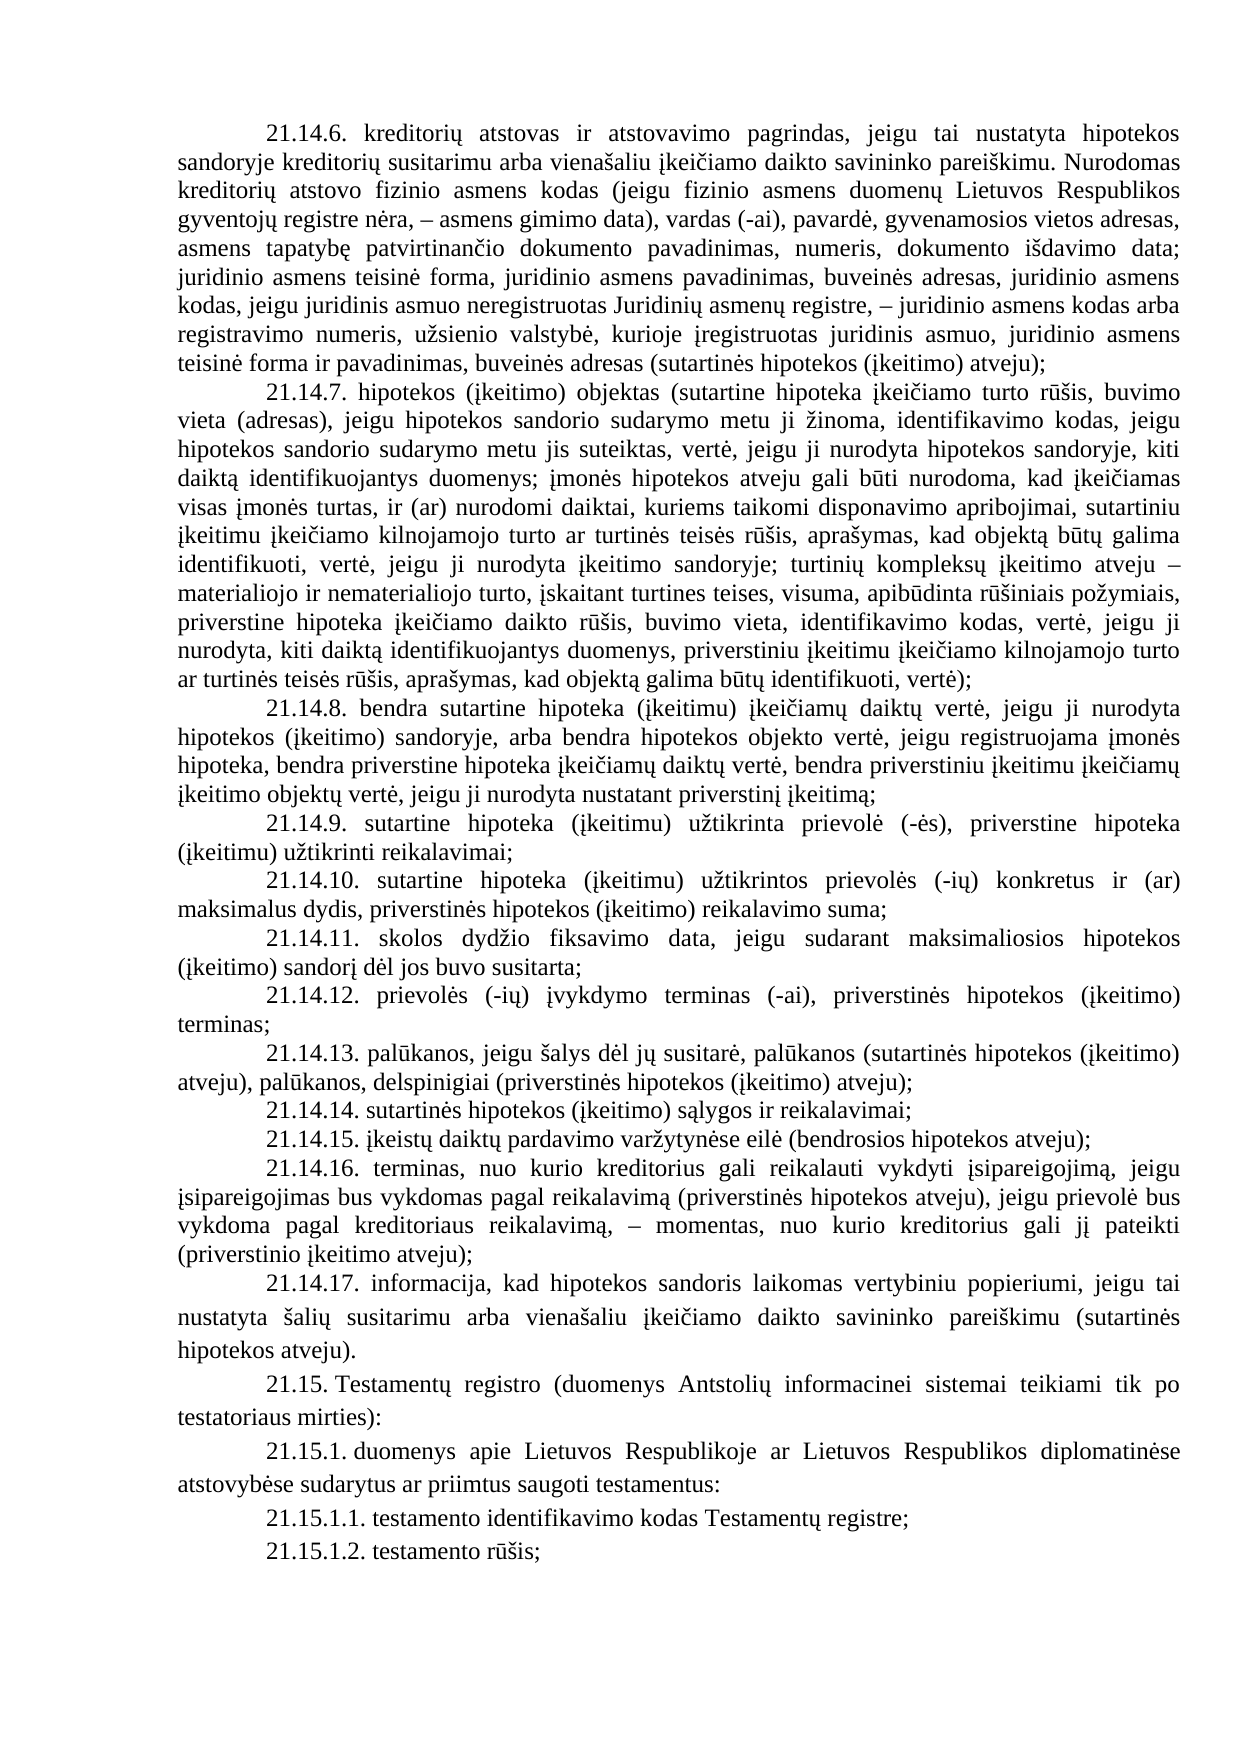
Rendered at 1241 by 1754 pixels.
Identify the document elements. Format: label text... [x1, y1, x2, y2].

text 21.14.17. informacija, kad hipotekos sandoris laikomas vertybiniu popieriumi, jeigu tai nustatyta šalių susitarimu arba vienašaliu įkeičiamo daikto savininko pareiškimu (sutartinės hipotekos atveju). [177, 1268, 1181, 1364]
text 21.14.11. skolos dydžio fiksavimo data, jeigu sudarant maksimaliosios hipotekos (įkeitimo) sandorį dėl jos buvo susitarta; [177, 923, 1181, 981]
text 21.14.10. sutartine hipoteka (įkeitimu) užtikrintos prievolės (-ių) konkretus ir (ar) maksimalus dydis, priverstinės hipotekos (įkeitimo) reikalavimo suma; [177, 866, 1181, 923]
text 21.14.9. sutartine hipoteka (įkeitimu) užtikrinta prievolė (-ės), priverstine hipoteka (įkeitimu) užtikrinti reikalavimai; [177, 808, 1181, 866]
text 21.15.1.1. testamento identifikavimo kodas Testamentų registre; [177, 1503, 1181, 1532]
text 21.14.14. sutartinės hipotekos (įkeitimo) sąlygos ir reikalavimai; [177, 1096, 1181, 1124]
text 21.14.8. bendra sutartine hipoteka (įkeitimu) įkeičiamų daiktų vertė, jeigu ji nurodyta hipotekos (įkeitimo) sandoryje, arba bendra hipotekos objekto vertė, jeigu registruojama įmonės hipoteka, bendra priverstine hipoteka įkeičiamų daiktų vertė, bendra priverstiniu įkeitimu įkeičiamų įkeitimo objektų vertė, jeigu ji nurodyta nustatant priverstinį įkeitimą; [177, 693, 1181, 808]
text 21.14.15. įkeistų daiktų pardavimo varžytynėse eilė (bendrosios hipotekos atveju); [177, 1124, 1181, 1153]
text 21.15. Testamentų registro (duomenys Antstolių informacinei sistemai teikiami tik po testatoriaus mirties): [177, 1369, 1181, 1431]
text 21.15.1. duomenys apie Lietuvos Respublikoje ar Lietuvos Respublikos diplomatinėse atstovybėse sudarytus ar priimtus saugoti testamentus: [177, 1436, 1181, 1498]
text 21.14.16. terminas, nuo kurio kreditorius gali reikalauti vykdyti įsipareigojimą, jeigu įsipareigojimas bus vykdomas pagal reikalavimą (priverstinės hipotekos atveju), jeigu prievolė bus vykdoma pagal kreditoriaus reikalavimą, – momentas, nuo kurio kreditorius gali jį pateikti (priverstinio įkeitimo atveju); [177, 1153, 1181, 1268]
text 21.15.1.2. testamento rūšis; [177, 1536, 1181, 1565]
text 21.14.6. kreditorių atstovas ir atstovavimo pagrindas, jeigu tai nustatyta hipotekos sandoryje kreditorių susitarimu arba vienašaliu įkeičiamo daikto savininko pareiškimu. Nurodomas kreditorių atstovo fizinio asmens kodas (jeigu fizinio asmens duomenų Lietuvos Respublikos gyventojų registre nėra, – asmens gimimo data), vardas (-ai), pavardė, gyvenamosios vietos adresas, asmens tapatybę patvirtinančio dokumento pavadinimas, numeris, dokumento išdavimo data; juridinio asmens teisinė forma, juridinio asmens pavadinimas, buveinės adresas, juridinio asmens kodas, jeigu juridinis asmuo neregistruotas Juridinių asmenų registre, – juridinio asmens kodas arba registravimo numeris, užsienio valstybė, kurioje įregistruotas juridinis asmuo, juridinio asmens teisinė forma ir pavadinimas, buveinės adresas (sutartinės hipotekos (įkeitimo) atveju); [177, 118, 1181, 377]
text 21.14.12. prievolės (-ių) įvykdymo terminas (-ai), priverstinės hipotekos (įkeitimo) terminas; [177, 981, 1181, 1038]
text 21.14.7. hipotekos (įkeitimo) objektas (sutartine hipoteka įkeičiamo turto rūšis, buvimo vieta (adresas), jeigu hipotekos sandorio sudarymo metu ji žinoma, identifikavimo kodas, jeigu hipotekos sandorio sudarymo metu jis suteiktas, vertė, jeigu ji nurodyta hipotekos sandoryje, kiti daiktą identifikuojantys duomenys; įmonės hipotekos atveju gali būti nurodoma, kad įkeičiamas visas įmonės turtas, ir (ar) nurodomi daiktai, kuriems taikomi disponavimo apribojimai, sutartiniu įkeitimu įkeičiamo kilnojamojo turto ar turtinės teisės rūšis, aprašymas, kad objektą būtų galima identifikuoti, vertė, jeigu ji nurodyta įkeitimo sandoryje; turtinių kompleksų įkeitimo atveju – materialiojo ir nematerialiojo turto, įskaitant turtines teises, visuma, apibūdinta rūšiniais požymiais, priverstine hipoteka įkeičiamo daikto rūšis, buvimo vieta, identifikavimo kodas, vertė, jeigu ji nurodyta, kiti daiktą identifikuojantys duomenys, priverstiniu įkeitimu įkeičiamo kilnojamojo turto ar turtinės teisės rūšis, aprašymas, kad objektą galima būtų identifikuoti, vertė); [177, 377, 1181, 693]
text 21.14.13. palūkanos, jeigu šalys dėl jų susitarė, palūkanos (sutartinės hipotekos (įkeitimo) atveju), palūkanos, delspinigiai (priverstinės hipotekos (įkeitimo) atveju); [177, 1038, 1181, 1096]
